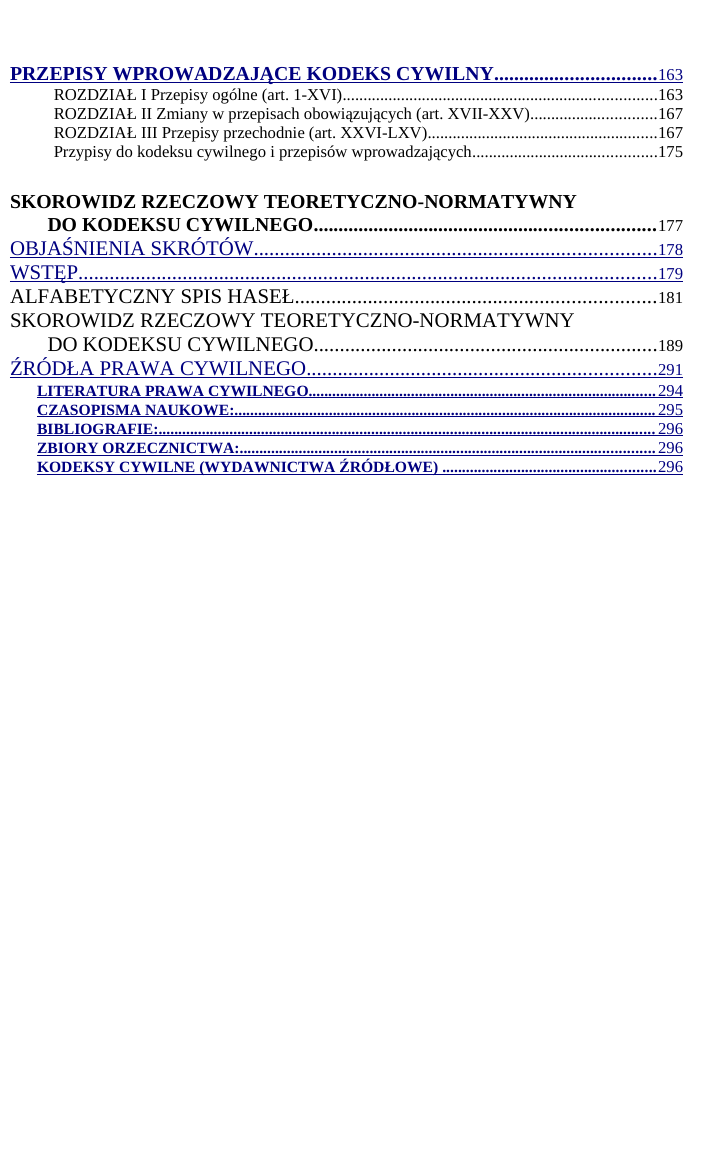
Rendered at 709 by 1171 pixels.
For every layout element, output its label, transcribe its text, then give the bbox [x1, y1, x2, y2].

text DO KODEKSU CYWILNEGO 189 [10, 332, 699, 356]
text PRZEPISY WPROWADZAJĄCE KODEKS CYWILNY 163 [10, 62, 699, 84]
text WSTĘP 179 [10, 260, 699, 284]
text ROZDZIAŁ III Przepisy przechodnie (art. XXVI-LXV) 167 [10, 123, 699, 142]
text ROZDZIAŁ I Przepisy ogólne (art. 1-XVI) 163 [10, 84, 699, 104]
text ROZDZIAŁ II Zmiany w przepisach obowiązujących (art. XVII-XXV) 167 [10, 104, 699, 123]
text ALFABETYCZNY SPIS HASEŁ 181 [10, 284, 699, 308]
text DO KODEKSU CYWILNEGO 177 [10, 213, 699, 236]
text CZASOPISMA NAUKOWE: 295 [10, 399, 699, 419]
text KODEKSY CYWILNE (WYDAWNICTWA ŹRÓDŁOWE) 296 [10, 457, 699, 476]
text LITERATURA PRAWA CYWILNEGO 294 [10, 380, 699, 399]
text OBJAŚNIENIA SKRÓTÓW 178 [10, 236, 699, 260]
text ŹRÓDŁA PRAWA CYWILNEGO 291 [10, 356, 699, 380]
text Przypisy do kodeksu cywilnego i przepisów wprowadzających 175 [10, 142, 699, 161]
text ZBIORY ORZECZNICTWA: 296 [10, 438, 699, 457]
text SKOROWIDZ RZECZOWY TEORETYCZNO-NORMATYWNY [10, 308, 699, 332]
text SKOROWIDZ RZECZOWY TEORETYCZNO-NORMATYWNY [10, 190, 699, 213]
text BIBLIOGRAFIE: 296 [10, 419, 699, 438]
